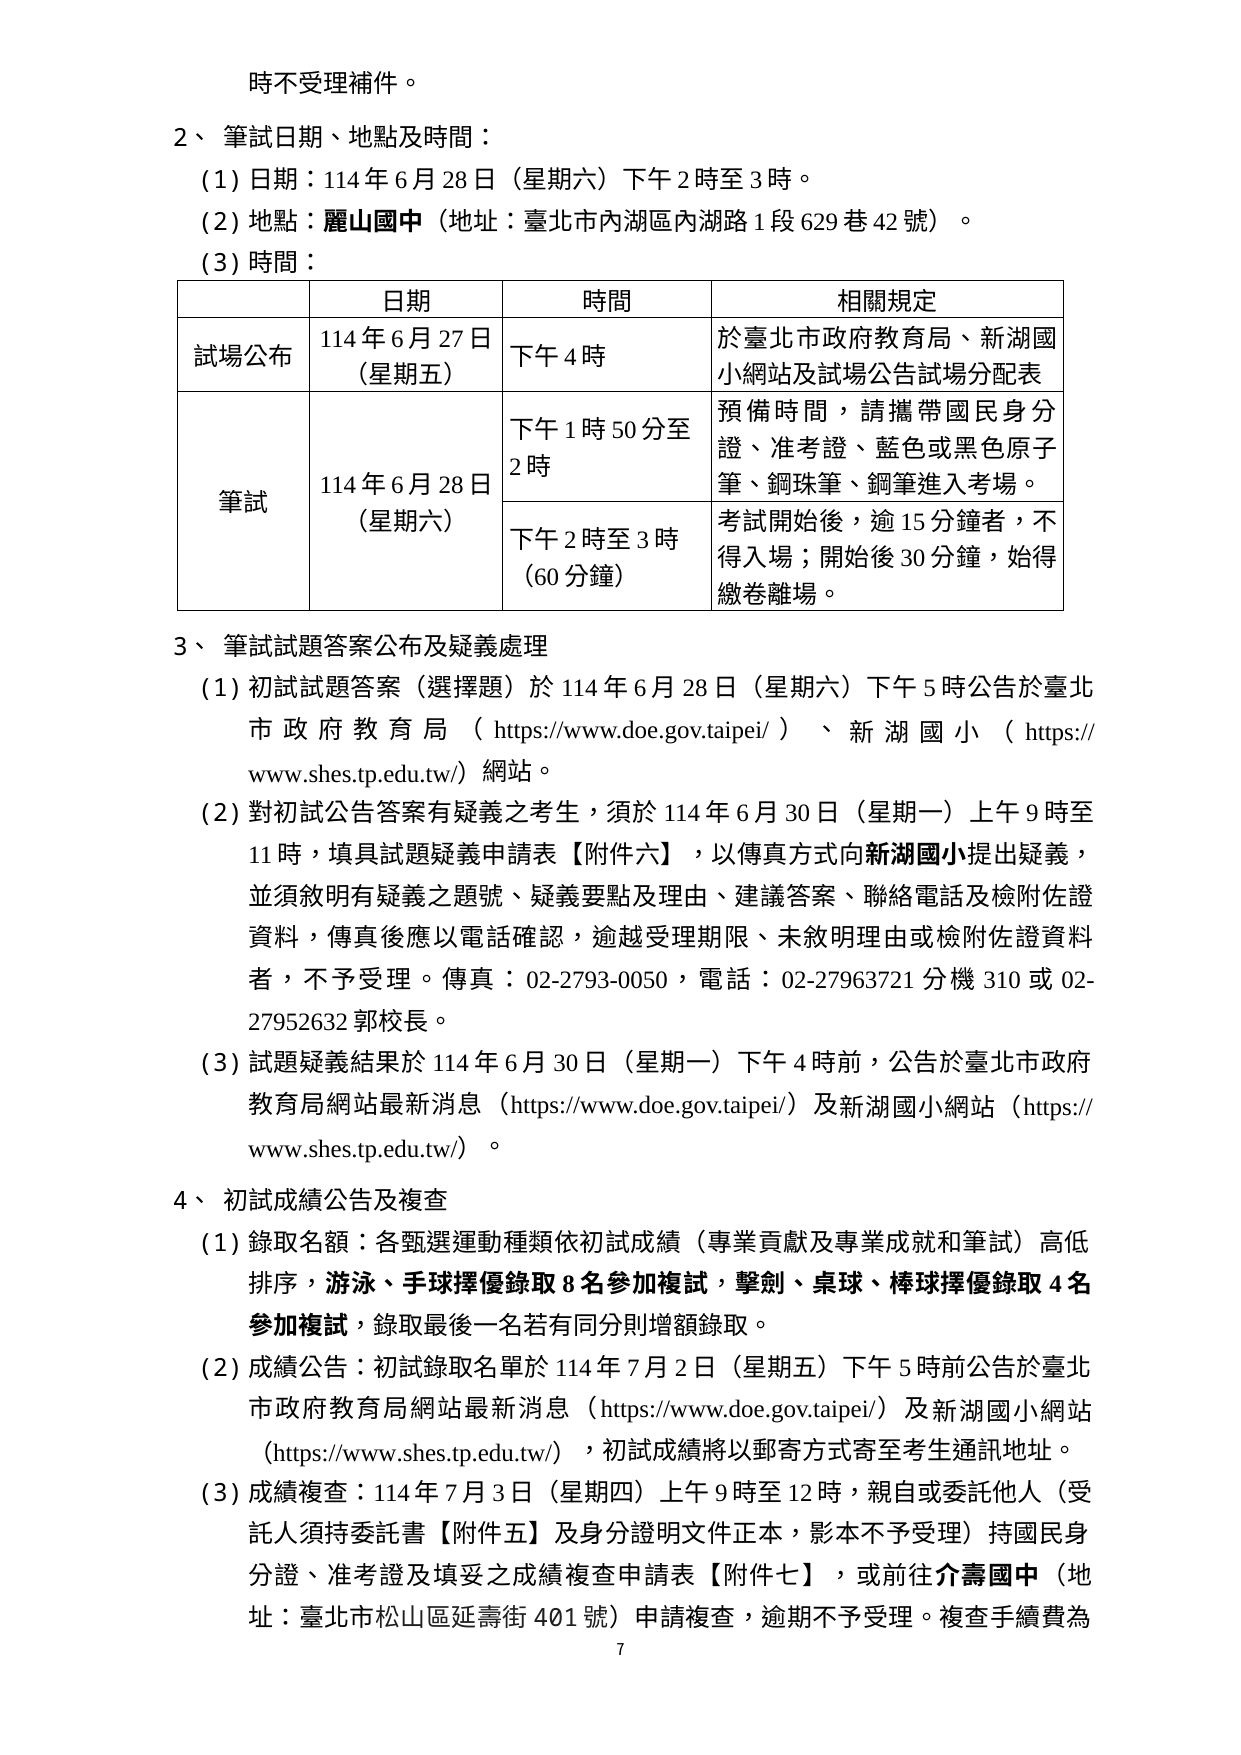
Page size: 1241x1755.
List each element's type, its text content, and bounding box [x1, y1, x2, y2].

table_cell 預備時間，請攜帶國民身分證、准考證、藍色或黑色原子筆、鋼珠筆、鋼筆進入考場。 [712, 392, 1063, 501]
table_cell 下午2時至3時 （60分鐘） [503, 502, 711, 610]
table_header [178, 281, 309, 317]
table_cell 114年6月28日 （星期六） [310, 392, 502, 610]
list 筆試試題答案公布及疑義處理 [173, 622, 1093, 663]
list 時不受理補件。 [198, 59, 1093, 101]
table_header 相關規定 [712, 281, 1063, 317]
list 筆試日期、地點及時間： [173, 113, 1093, 155]
table_cell 下午4時 [503, 318, 711, 391]
table_header 時間 [503, 281, 711, 317]
list 對初試公告答案有疑義之考生，須於114年6月30日（星期一）上午9時至11時，填具試題疑義申請表【附件六】，以傳真方式向新湖國小提出疑義，並須敘明有疑義之題號、疑義要點及理由、建議答案、聯絡電話及檢附佐證資料，傳真後應以電話確認，逾越受理期限、未敘明理由或檢附佐證資料者，不予受理。傳真：02-2793-0050，電話：02-27963721分機310或02-27952632郭校長。 [198, 788, 1095, 1038]
list 成績公告：初試錄取名單於114年7月2日（星期五）下午5時前公告於臺北市政府教育局網站最新消息（https://www.doe.gov.taipei/）及新湖國小網站（https://www.shes.tp.edu.tw/），初試成績將以郵寄方式寄至考生通訊地址。 [198, 1343, 1093, 1468]
list 成績複查：114年7月3日（星期四）上午9時至12時，親自或委託他人（受託人須持委託書【附件五】及身分證明文件正本，影本不予受理）持國民身分證、准考證及填妥之成績複查申請表【附件七】，或前往介壽國中（地址：臺北市松山區延壽街401號）申請複查，逾期不予受理。複查手續費為 [198, 1468, 1093, 1634]
table_cell 試場公布 [178, 318, 309, 391]
table_header 日期 [310, 281, 502, 317]
table_cell 考試開始後，逾15分鐘者，不得入場；開始後30分鐘，始得繳卷離場。 [712, 502, 1063, 610]
list 試題疑義結果於114年6月30日（星期一）下午4時前，公告於臺北市政府教育局網站最新消息（https://www.doe.gov.taipei/）及新湖國小網站（https://www.shes.tp.edu.tw/）。 [198, 1038, 1093, 1163]
list 地點：麗山國中（地址：臺北市內湖區內湖路1段629巷42號）。 [198, 197, 1093, 238]
list 錄取名額：各甄選運動種類依初試成績（專業貢獻及專業成就和筆試）高低排序，游泳、手球擇優錄取8名參加複試，擊劍、桌球、棒球擇優錄取4名參加複試，錄取最後一名若有同分則增額錄取。 [198, 1218, 1093, 1343]
table_cell 下午1時50分至2時 [503, 392, 711, 501]
table_cell 筆試 [178, 392, 309, 610]
list 初試成績公告及複查 [173, 1176, 1093, 1218]
list 時間： [198, 238, 1093, 280]
list 日期：114年6月28日（星期六）下午2時至3時。 [198, 155, 1093, 197]
list 初試試題答案（選擇題）於114年6月28日（星期六）下午5時公告於臺北市政府教育局（https://www.doe.gov.taipei/）、新湖國小（https://www.shes.tp.edu.tw/）網站。 [198, 663, 1095, 788]
table_cell 114年6月27日 （星期五） [310, 318, 502, 391]
table_cell 於臺北市政府教育局、新湖國小網站及試場公告試場分配表 [712, 318, 1063, 391]
